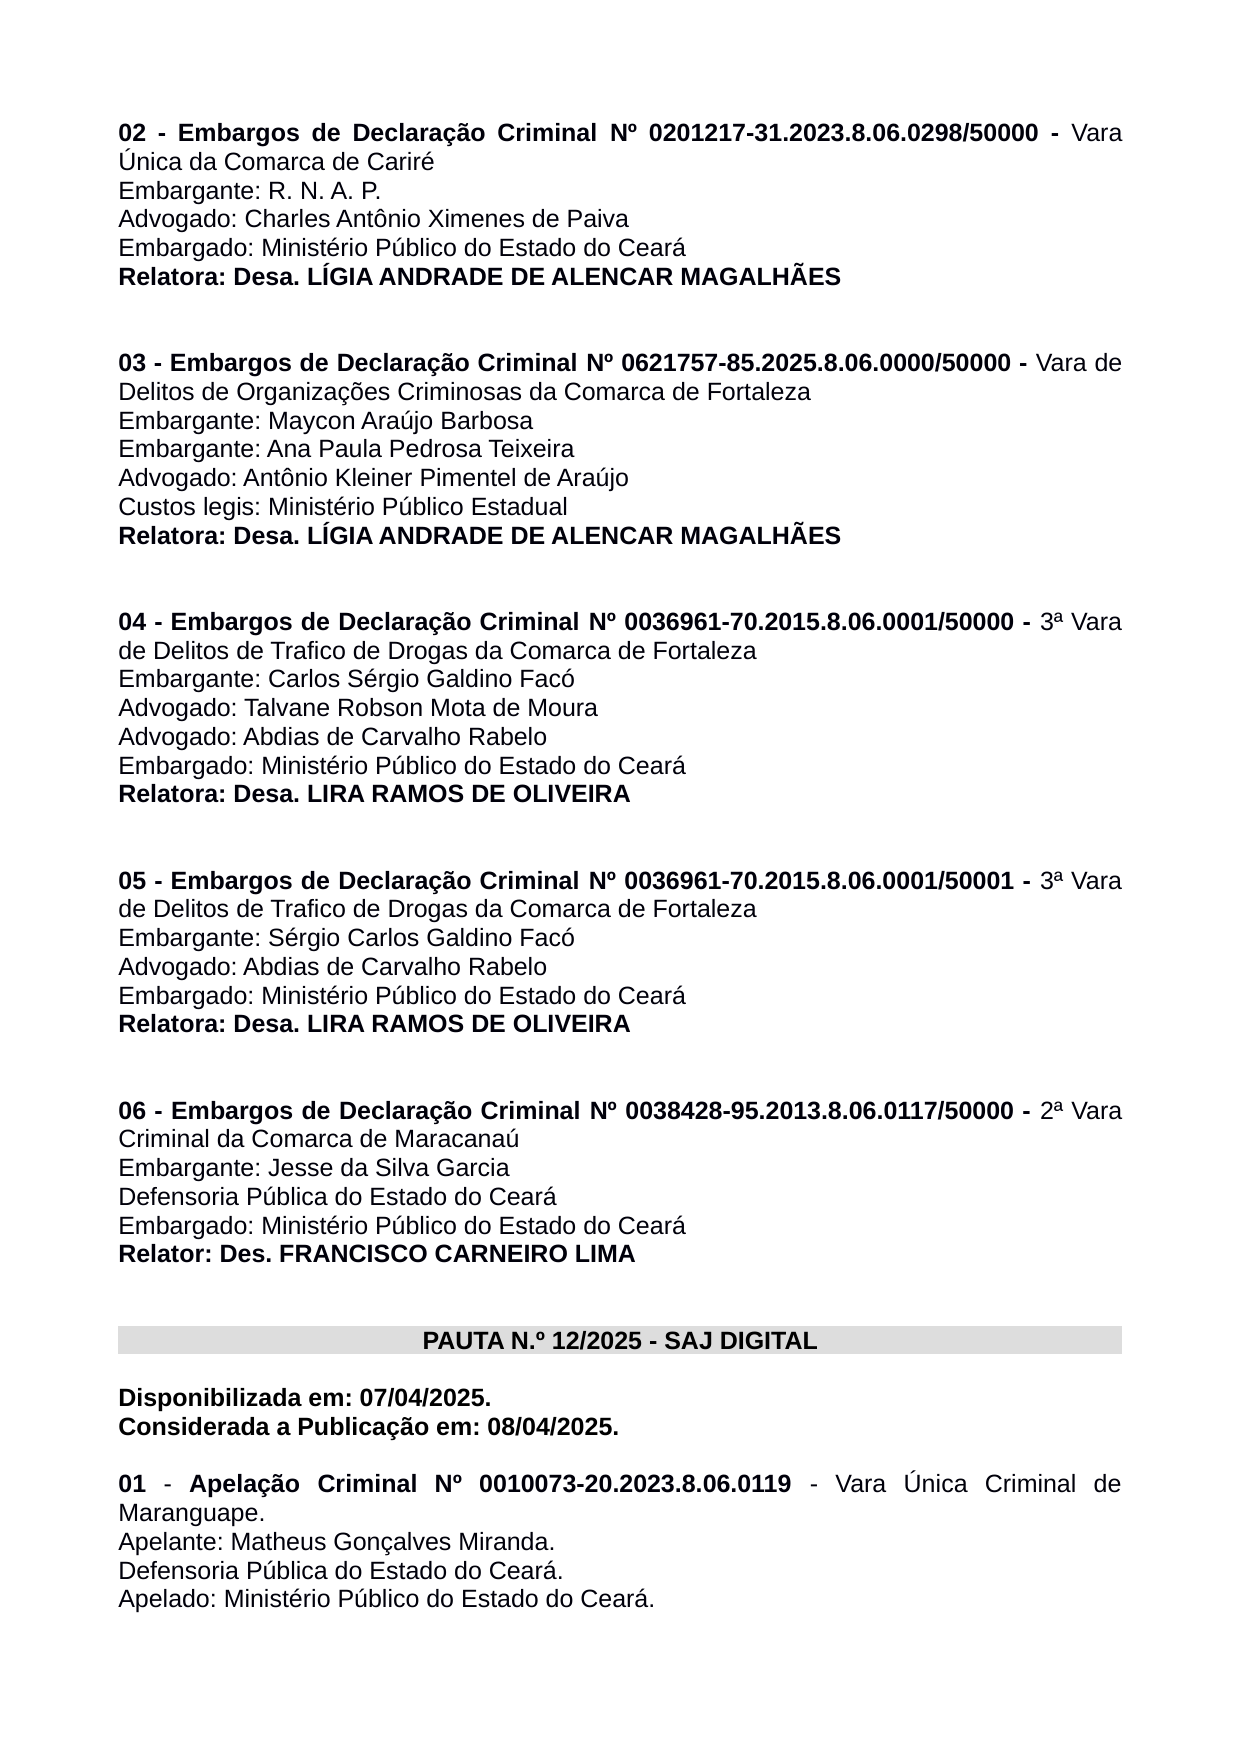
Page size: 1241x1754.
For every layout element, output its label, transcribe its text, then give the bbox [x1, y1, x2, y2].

text Apelado: Ministério Público do Estado do Ceará. [118, 1584, 1122, 1613]
text Advogado: Antônio Kleiner Pimentel de Araújo [118, 463, 1122, 492]
text 04 - Embargos de Declaração Criminal Nº 0036961-70.2015.8.06.0001/50000 - 3ª Vara de Delitos de Trafico de Drogas da Comarca de Fortaleza [118, 607, 1122, 664]
text 06 - Embargos de Declaração Criminal Nº 0038428-95.2013.8.06.0117/50000 - 2ª Vara Criminal da Comarca de Maracanaú [118, 1096, 1122, 1153]
text Embargante: Jesse da Silva Garcia [118, 1153, 1122, 1182]
text Embargante: Carlos Sérgio Galdino Facó [118, 664, 1122, 693]
text Custos legis: Ministério Público Estadual [118, 492, 1122, 521]
text Embargado: Ministério Público do Estado do Ceará [118, 233, 1122, 262]
text Embargante: Sérgio Carlos Galdino Facó [118, 923, 1122, 952]
text Disponibilizada em: 07/04/2025. [118, 1383, 1122, 1412]
text 02 - Embargos de Declaração Criminal Nº 0201217-31.2023.8.06.0298/50000 - Vara Única da Comarca de Cariré [118, 118, 1122, 176]
text Embargado: Ministério Público do Estado do Ceará [118, 751, 1122, 779]
text Defensoria Pública do Estado do Ceará [118, 1182, 1122, 1211]
text Relatora: Desa. LÍGIA ANDRADE DE ALENCAR MAGALHÃES [118, 262, 1122, 291]
text Advogado: Abdias de Carvalho Rabelo [118, 952, 1122, 981]
text PAUTA N.º 12/2025 - SAJ DIGITAL [118, 1326, 1122, 1354]
text Embargado: Ministério Público do Estado do Ceará [118, 981, 1122, 1009]
text Defensoria Pública do Estado do Ceará. [118, 1556, 1122, 1584]
text Advogado: Abdias de Carvalho Rabelo [118, 722, 1122, 751]
text Relatora: Desa. LIRA RAMOS DE OLIVEIRA [118, 779, 1122, 808]
text 05 - Embargos de Declaração Criminal Nº 0036961-70.2015.8.06.0001/50001 - 3ª Vara de Delitos de Trafico de Drogas da Comarca de Fortaleza [118, 866, 1122, 923]
text Advogado: Charles Antônio Ximenes de Paiva [118, 204, 1122, 233]
text Relatora: Desa. LÍGIA ANDRADE DE ALENCAR MAGALHÃES [118, 521, 1122, 549]
text Embargante: R. N. A. P. [118, 176, 1122, 204]
text Relator: Des. FRANCISCO CARNEIRO LIMA [118, 1239, 1122, 1268]
text Embargante: Maycon Araújo Barbosa [118, 406, 1122, 434]
text 01 - Apelação Criminal Nº 0010073-20.2023.8.06.0119 - Vara Única Criminal de Maranguape. [118, 1469, 1122, 1527]
text 03 - Embargos de Declaração Criminal Nº 0621757-85.2025.8.06.0000/50000 - Vara de Delitos de Organizações Criminosas da Comarca de Fortaleza [118, 348, 1122, 406]
text Considerada a Publicação em: 08/04/2025. [118, 1412, 1122, 1441]
text Embargante: Ana Paula Pedrosa Teixeira [118, 434, 1122, 463]
text Relatora: Desa. LIRA RAMOS DE OLIVEIRA [118, 1009, 1122, 1038]
text Advogado: Talvane Robson Mota de Moura [118, 693, 1122, 722]
text Embargado: Ministério Público do Estado do Ceará [118, 1211, 1122, 1239]
text Apelante: Matheus Gonçalves Miranda. [118, 1527, 1122, 1556]
